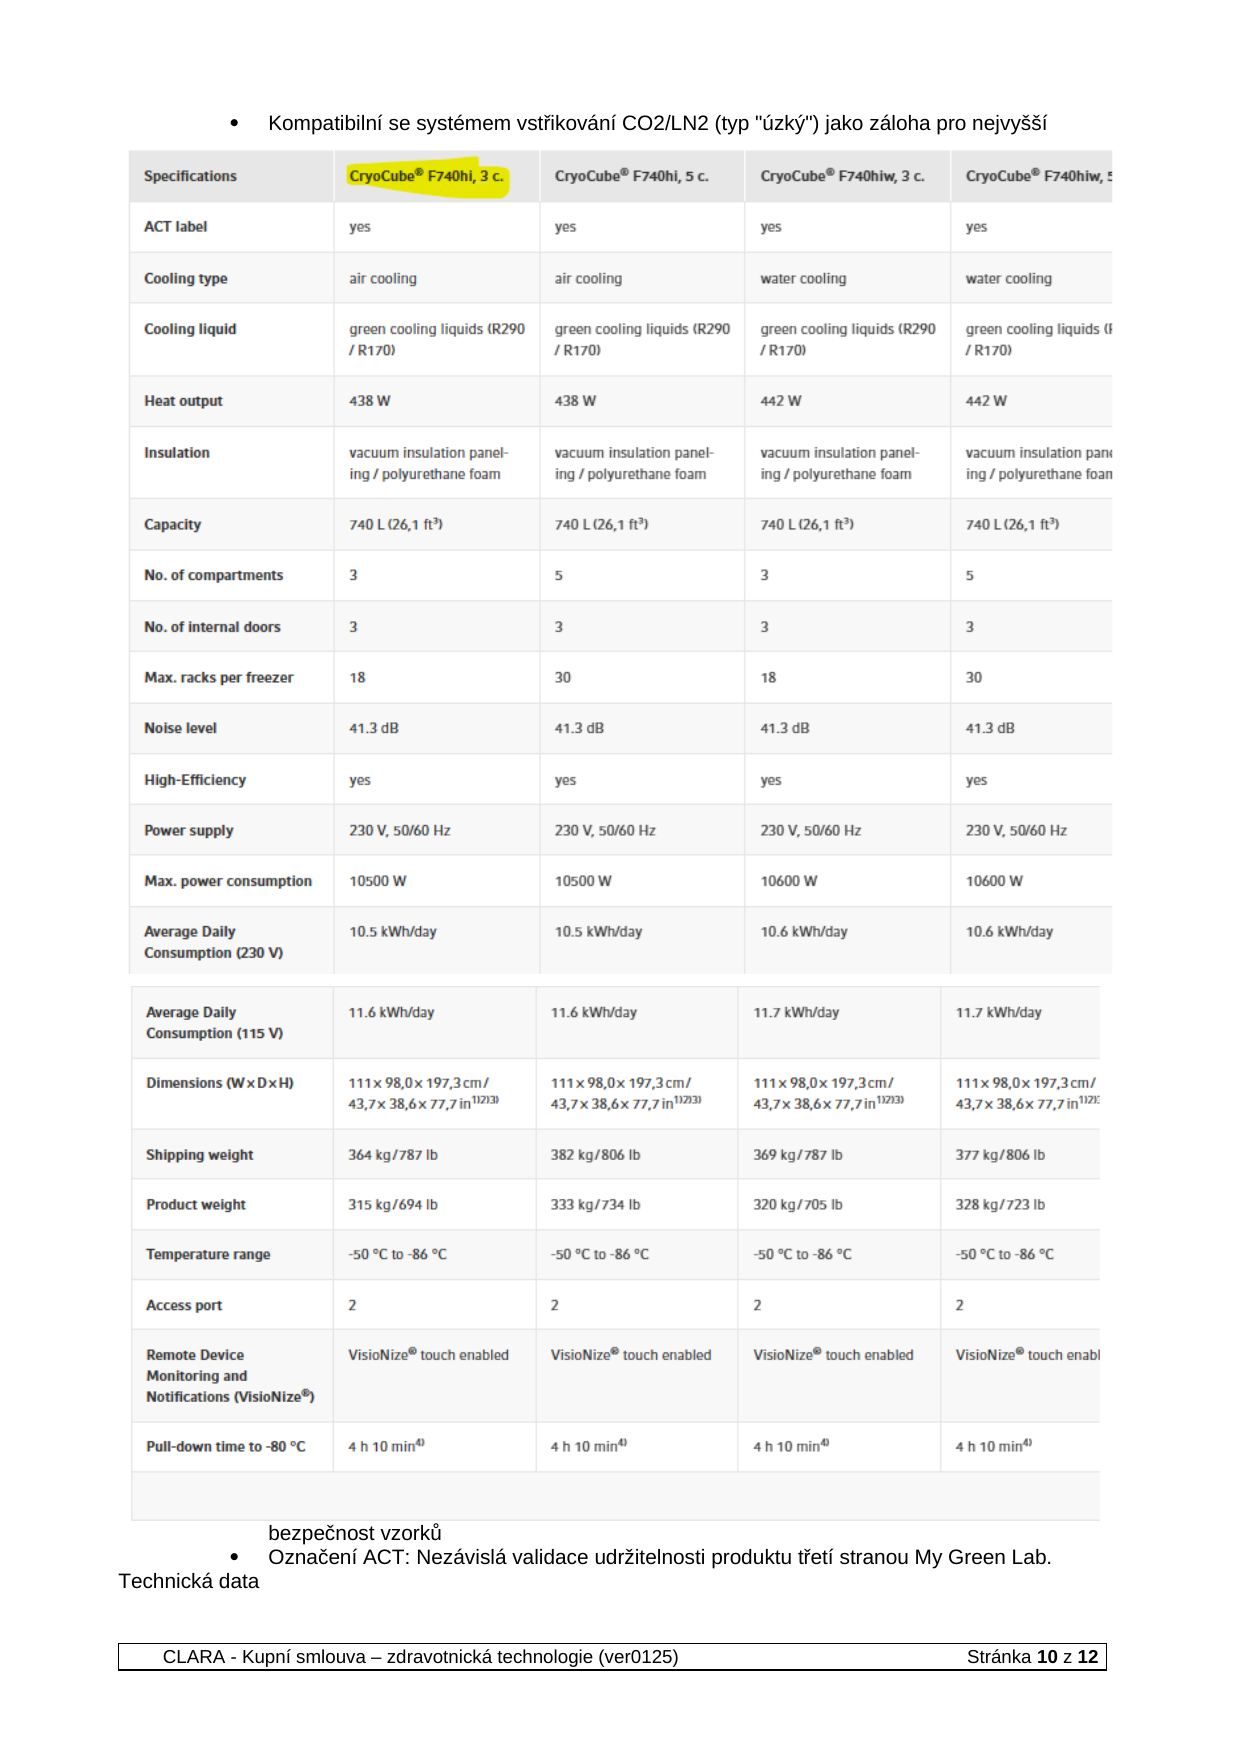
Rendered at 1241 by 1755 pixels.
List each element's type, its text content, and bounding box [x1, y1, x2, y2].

list [231, 974, 1107, 986]
list Označení ACT: Nezávislá validace udržitelnosti produktu třetí stranou My Green Lab. [231, 1545, 1107, 1569]
text Technická data [118, 1569, 1107, 1593]
list bezpečnost vzorků [231, 1521, 1107, 1545]
list Kompatibilní se systémem vstřikování CO2/LN2 (typ "úzký") jako záloha pro nejvyšší [231, 111, 1107, 148]
